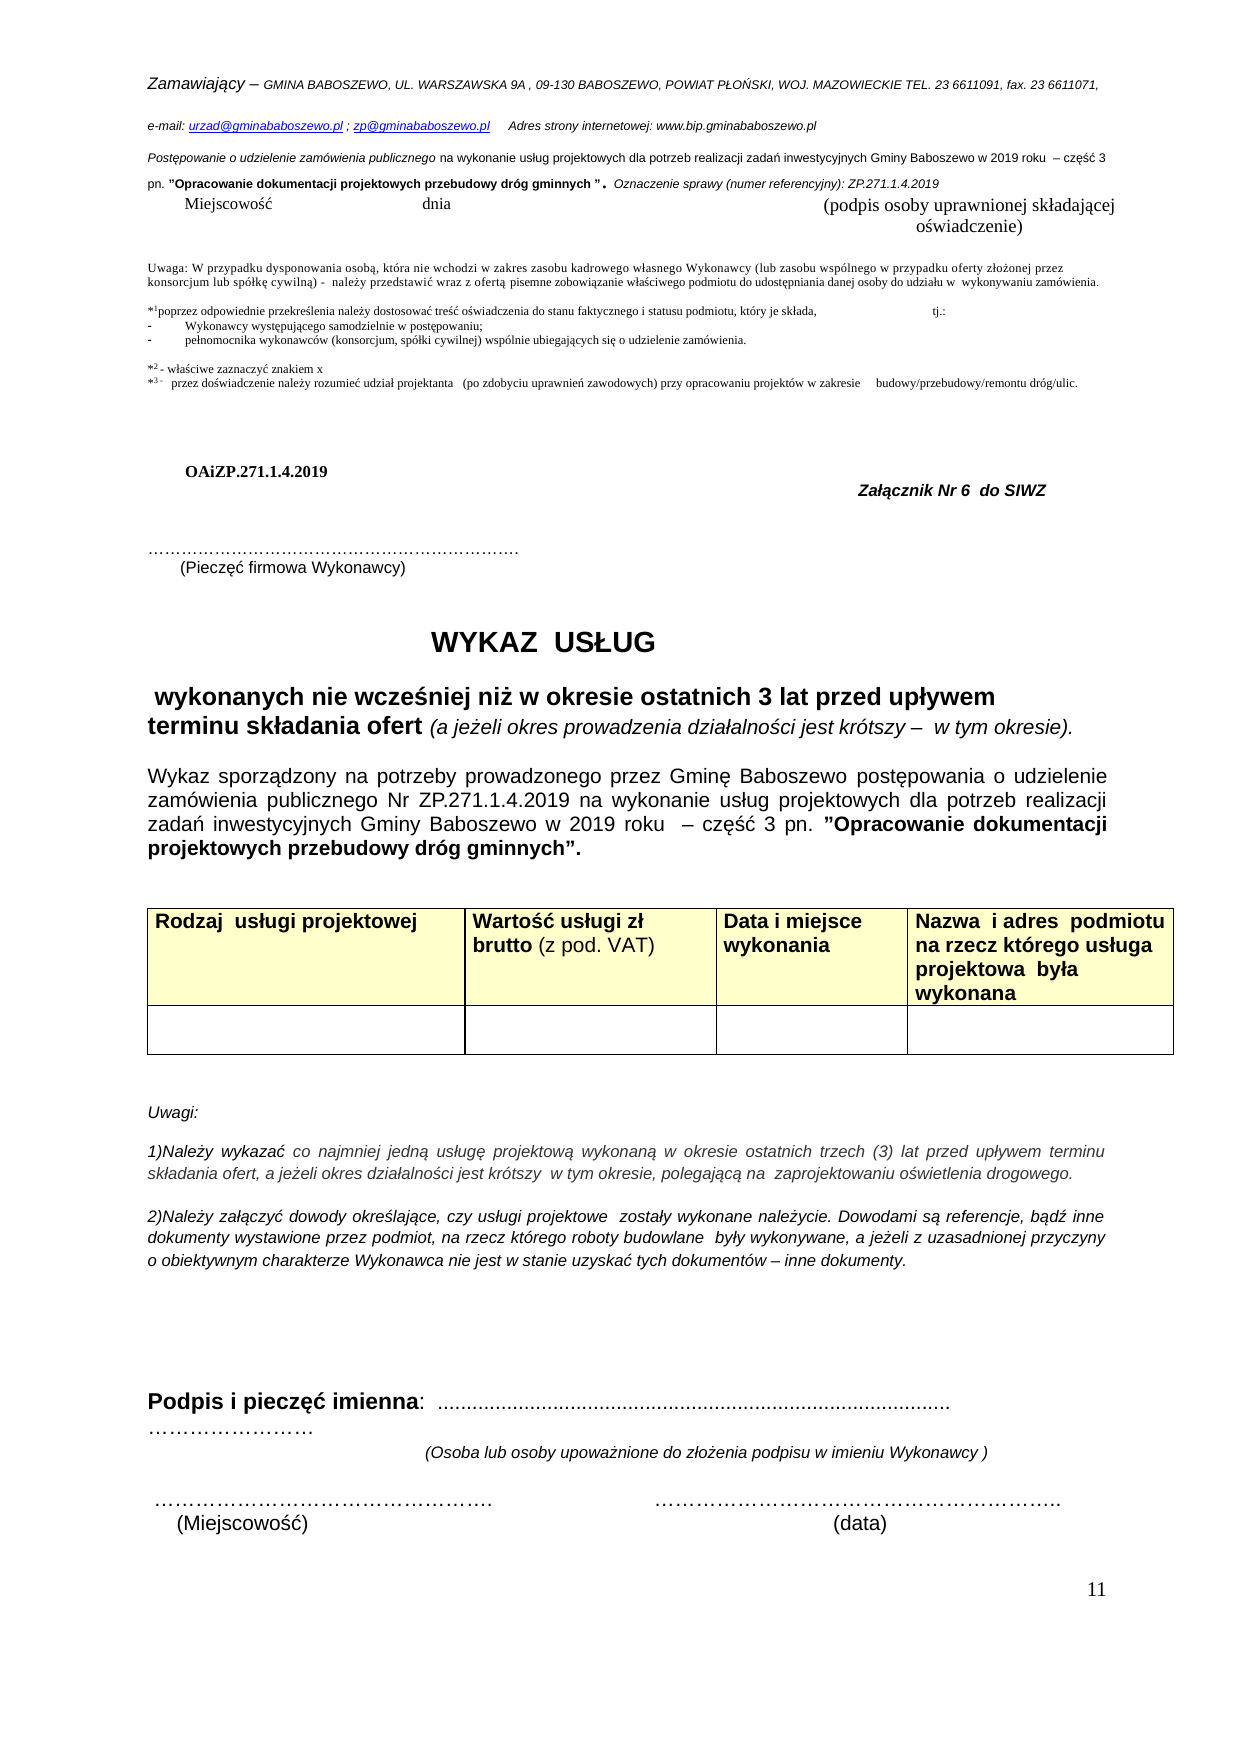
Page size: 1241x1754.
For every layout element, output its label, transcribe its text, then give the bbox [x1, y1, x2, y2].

table_header Wartość usługi zł brutto (z pod. VAT) [466, 909, 716, 1004]
text Załącznik Nr 6 do SIWZ [147, 481, 1107, 500]
text 1)Należy wykazać co najmniej jedną usługę projektową wykonaną w okresie ostatnich trzech (3) lat przed upływem terminu składania ofert, a jeżeli okres działalności jest krótszy w tym okresie, polegającą na zaprojektowaniu oświetlenia drogowego. [147, 1142, 1107, 1183]
text …………………………………………………………. [147, 539, 1107, 558]
text *1poprzez odpowiednie przekreślenia należy dostosować treść oświadczenia do stanu faktycznego i statusu podmiotu, który je składa, tj.: [147, 304, 1181, 318]
list Wykonawcy występującego samodzielnie w postępowaniu; [147, 318, 1107, 333]
text Uwagi: [147, 1102, 1107, 1122]
list pełnomocnika wykonawców (konsorcjum, spółki cywilnej) wspólnie ubiegających się o udzielenie zamówienia. [147, 333, 1107, 347]
table_header Data i miejsce wykonania [717, 909, 907, 1004]
text WYKAZ USŁUG [147, 625, 1107, 658]
text …………………………………………. ………………………………………………….. [147, 1486, 1107, 1510]
table_cell Miejscowość dnia [148, 194, 553, 237]
text Uwaga: W przypadku dysponowania osobą, która nie wchodzi w zakres zasobu kadrowego własnego Wykonawcy (lub zasobu wspólnego w przypadku oferty złożonej przez konsorcjum lub spółkę cywilną) - należy przedstawić wraz z ofertą pisemne zobowiązanie właściwego podmiotu do udostępniania danej osoby do udziału w wykonywaniu zamówienia. [147, 261, 1107, 289]
table_cell [717, 1006, 907, 1053]
text Wykaz sporządzony na potrzeby prowadzonego przez Gminę Baboszewo postępowania o udzielenie zamówienia publicznego Nr ZP.271.1.4.2019 na wykonanie usług projektowych dla potrzeb realizacji zadań inwestycyjnych Gminy Baboszewo w 2019 roku – część 3 pn. ”Opracowanie dokumentacji projektowych przebudowy dróg gminnych”. [147, 764, 1107, 860]
table_header Nazwa i adres podmiotu na rzecz którego usługa projektowa była wykonana [908, 909, 1173, 1004]
table_cell [554, 194, 804, 237]
text (Osoba lub osoby upoważnione do złożenia podpisu w imieniu Wykonawcy ) [147, 1438, 1107, 1462]
text OAiZP.271.1.4.2019 [185, 462, 1107, 481]
text *2 - właściwe zaznaczyć znakiem x [147, 361, 1107, 376]
text Podpis i pieczęć imienna: ......................................................................................... …………………… [147, 1388, 1107, 1438]
text (Pieczęć firmowa Wykonawcy) [147, 558, 1107, 577]
table_header Rodzaj usługi projektowej [148, 909, 464, 1004]
table_cell [908, 1006, 1173, 1053]
table_cell [466, 1006, 716, 1053]
text wykonanych nie wcześniej niż w okresie ostatnich 3 lat przed upływem terminu składania ofert (a jeżeli okres prowadzenia działalności jest krótszy – w tym okresie). [147, 682, 1107, 740]
text (Miejscowość) (data) [147, 1510, 1107, 1534]
text *3 - przez doświadczenie należy rozumieć udział projektanta (po zdobyciu uprawnień zawodowych) przy opracowaniu projektów w zakresie budowy/przebudowy/remontu dróg/ulic. [147, 376, 1107, 390]
table_cell (podpis osoby uprawnionej składającej oświadczenie) [805, 194, 1134, 237]
text 2)Należy załączyć dowody określające, czy usługi projektowe zostały wykonane należycie. Dowodami są referencje, bądź inne dokumenty wystawione przez podmiot, na rzecz którego roboty budowlane były wykonywane, a jeżeli z uzasadnionej przyczyny o obiektywnym charakterze Wykonawca nie jest w stanie uzyskać tych dokumentów – inne dokumenty. [147, 1206, 1107, 1269]
table_cell [148, 1006, 464, 1053]
